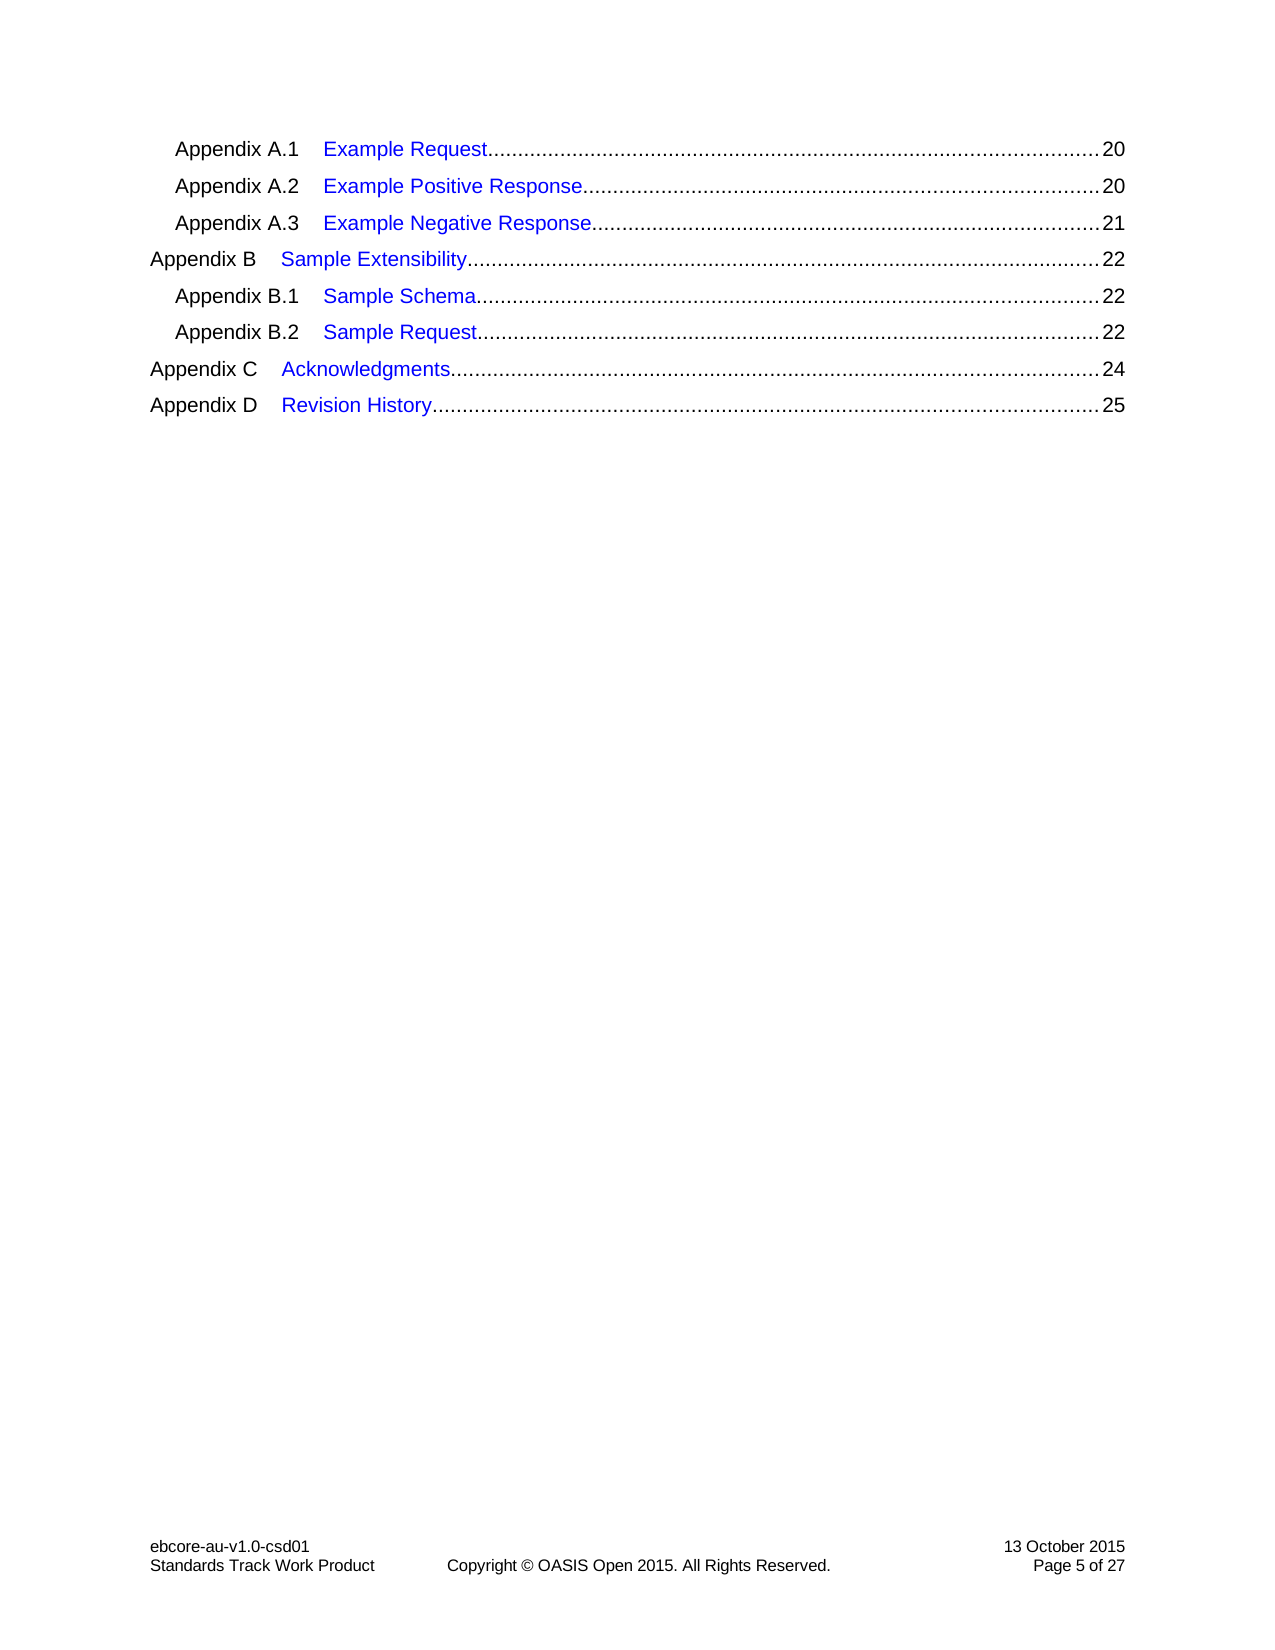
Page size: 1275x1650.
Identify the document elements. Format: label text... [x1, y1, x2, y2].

text Appendix A.1 Example Request 20 [175, 137, 1125, 161]
text Appendix B Sample Extensibility 22 [150, 247, 1125, 271]
text Appendix B.2 Sample Request 22 [175, 320, 1125, 344]
text Appendix A.2 Example Positive Response 20 [175, 174, 1125, 198]
text Appendix D Revision History 25 [150, 393, 1125, 417]
text Appendix A.3 Example Negative Response 21 [175, 211, 1125, 234]
text Appendix C Acknowledgments 24 [150, 357, 1125, 381]
text Appendix B.1 Sample Schema 22 [175, 284, 1125, 308]
